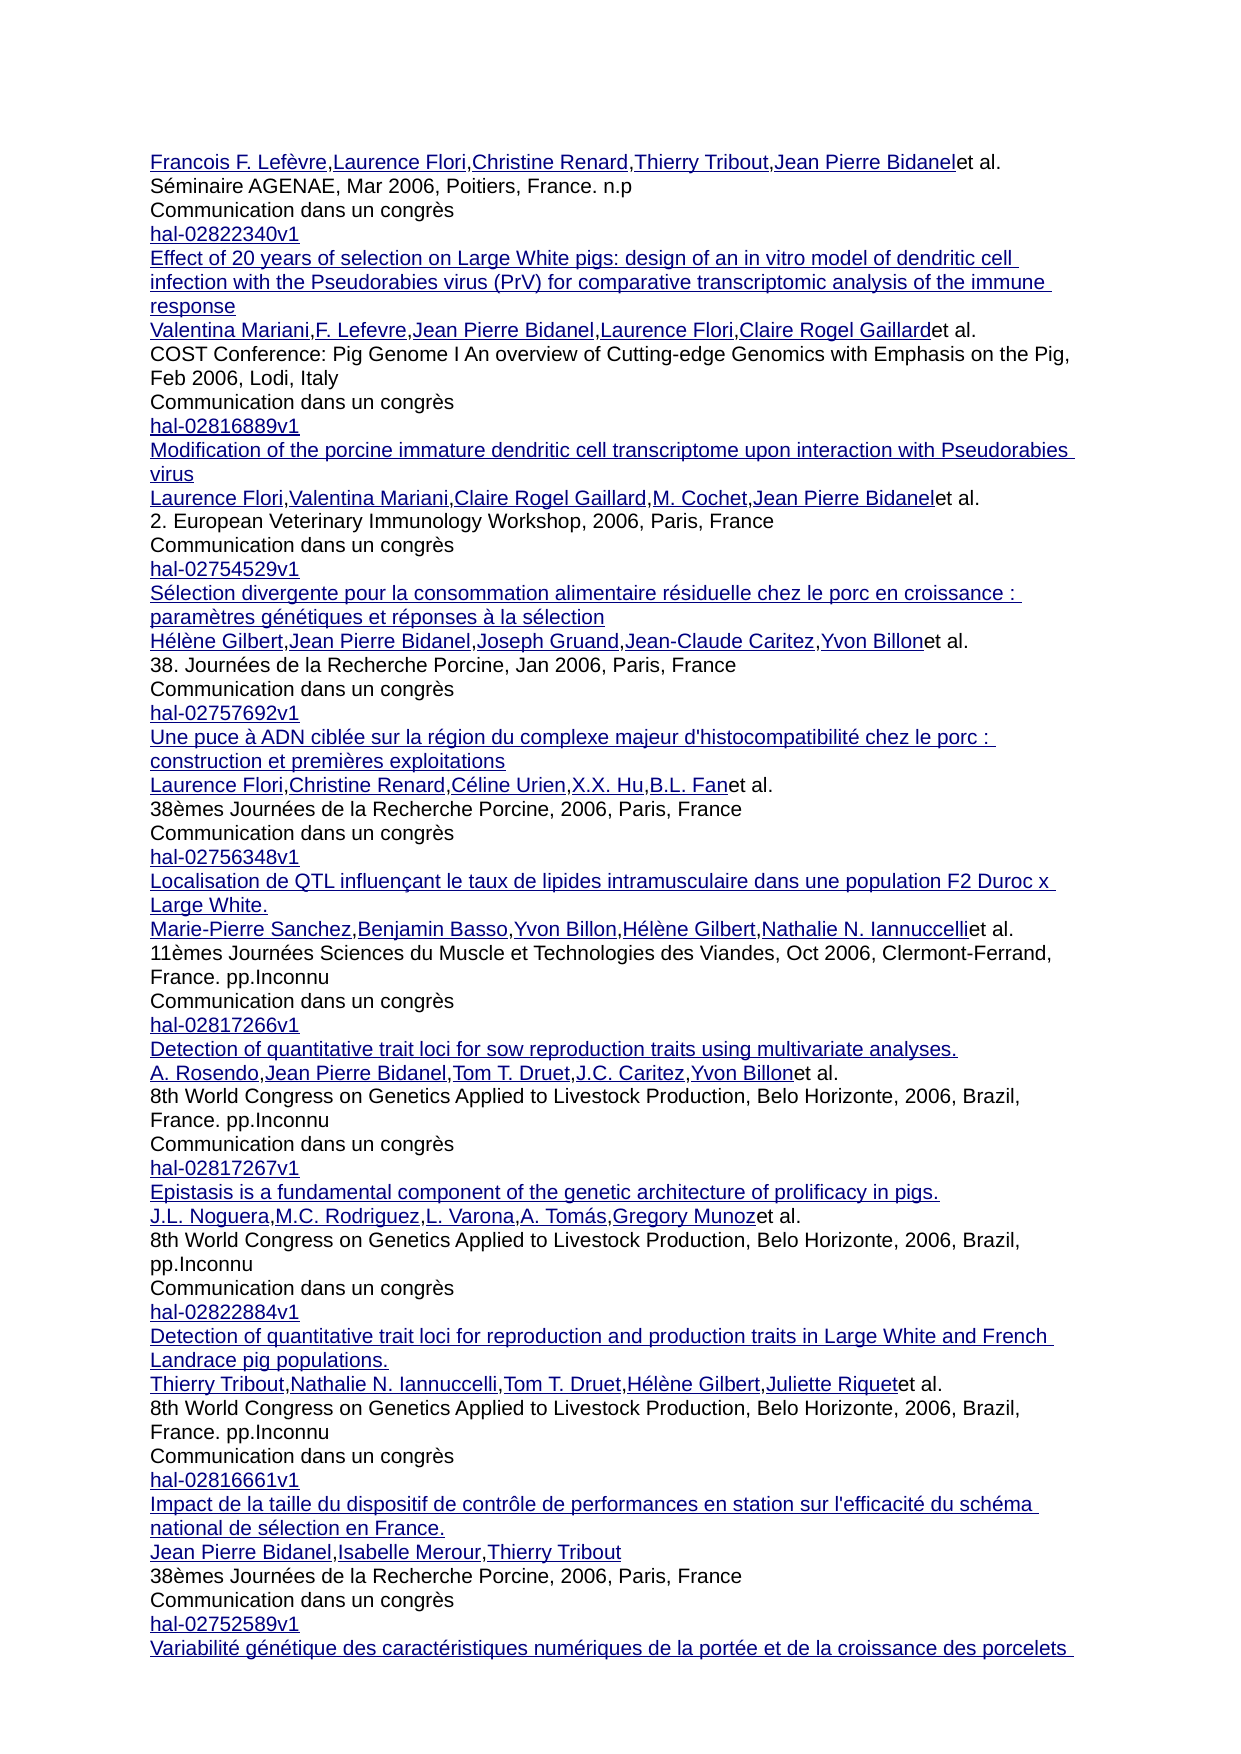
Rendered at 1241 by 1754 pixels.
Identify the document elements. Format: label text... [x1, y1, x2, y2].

table_cell Modification of the porcine immature dendritic cell transcriptome upon interaction with Pseudorabies virus Laurence Flori,Valentina Mariani,Claire Rogel Gaillard,M. Cochet,Jean Pierre Bidanelet al. 2. European Veterinary Immunology Workshop, 2006, Paris, France Communication dans un congrès hal-02754529v1 [150, 438, 1090, 581]
table_cell Sélection divergente pour la consommation alimentaire résiduelle chez le porc en croissance : paramètres génétiques et réponses à la sélection Hélène Gilbert,Jean Pierre Bidanel,Joseph Gruand,Jean-Claude Caritez,Yvon Billonet al. 38. Journées de la Recherche Porcine, Jan 2006, Paris, France Communication dans un congrès hal-02757692v1 [150, 581, 1090, 725]
table_cell Effect of 20 years of selection on Large White pigs: design of an in vitro model of dendritic cell infection with the Pseudorabies virus (PrV) for comparative transcriptomic analysis of the immune response Valentina Mariani,F. Lefevre,Jean Pierre Bidanel,Laurence Flori,Claire Rogel Gaillardet al. COST Conference: Pig Genome I An overview of Cutting-edge Genomics with Emphasis on the Pig, Feb 2006, Lodi, Italy Communication dans un congrès hal-02816889v1 [150, 246, 1090, 437]
table_cell Francois F. Lefèvre,Laurence Flori,Christine Renard,Thierry Tribout,Jean Pierre Bidanelet al. Séminaire AGENAE, Mar 2006, Poitiers, France. n.p Communication dans un congrès hal-02822340v1 [150, 150, 1090, 246]
table_cell Une puce à ADN ciblée sur la région du complexe majeur d'histocompatibilité chez le porc : construction et premières exploitations Laurence Flori,Christine Renard,Céline Urien,X.X. Hu,B.L. Fanet al. 38èmes Journées de la Recherche Porcine, 2006, Paris, France Communication dans un congrès hal-02756348v1 [150, 725, 1090, 869]
table_cell Variabilité génétique des caractéristiques numériques de la portée et de la croissance des porcelets [150, 1635, 1090, 1659]
table_cell Detection of quantitative trait loci for sow reproduction traits using multivariate analyses. A. Rosendo,Jean Pierre Bidanel,Tom T. Druet,J.C. Caritez,Yvon Billonet al. 8th World Congress on Genetics Applied to Livestock Production, Belo Horizonte, 2006, Brazil, France. pp.Inconnu Communication dans un congrès hal-02817267v1 [150, 1036, 1090, 1180]
table_cell Localisation de QTL influençant le taux de lipides intramusculaire dans une population F2 Duroc x Large White. Marie-Pierre Sanchez,Benjamin Basso,Yvon Billon,Hélène Gilbert,Nathalie N. Iannuccelliet al. 11èmes Journées Sciences du Muscle et Technologies des Viandes, Oct 2006, Clermont-Ferrand, France. pp.Inconnu Communication dans un congrès hal-02817266v1 [150, 869, 1090, 1036]
table_cell Impact de la taille du dispositif de contrôle de performances en station sur l'efficacité du schéma national de sélection en France. Jean Pierre Bidanel,Isabelle Merour,Thierry Tribout 38èmes Journées de la Recherche Porcine, 2006, Paris, France Communication dans un congrès hal-02752589v1 [150, 1492, 1090, 1635]
table_cell Detection of quantitative trait loci for reproduction and production traits in Large White and French Landrace pig populations. Thierry Tribout,Nathalie N. Iannuccelli,Tom T. Druet,Hélène Gilbert,Juliette Riquetet al. 8th World Congress on Genetics Applied to Livestock Production, Belo Horizonte, 2006, Brazil, France. pp.Inconnu Communication dans un congrès hal-02816661v1 [150, 1324, 1090, 1492]
table_cell Epistasis is a fundamental component of the genetic architecture of prolificacy in pigs. J.L. Noguera,M.C. Rodriguez,L. Varona,A. Tomás,Gregory Munozet al. 8th World Congress on Genetics Applied to Livestock Production, Belo Horizonte, 2006, Brazil, pp.Inconnu Communication dans un congrès hal-02822884v1 [150, 1180, 1090, 1324]
